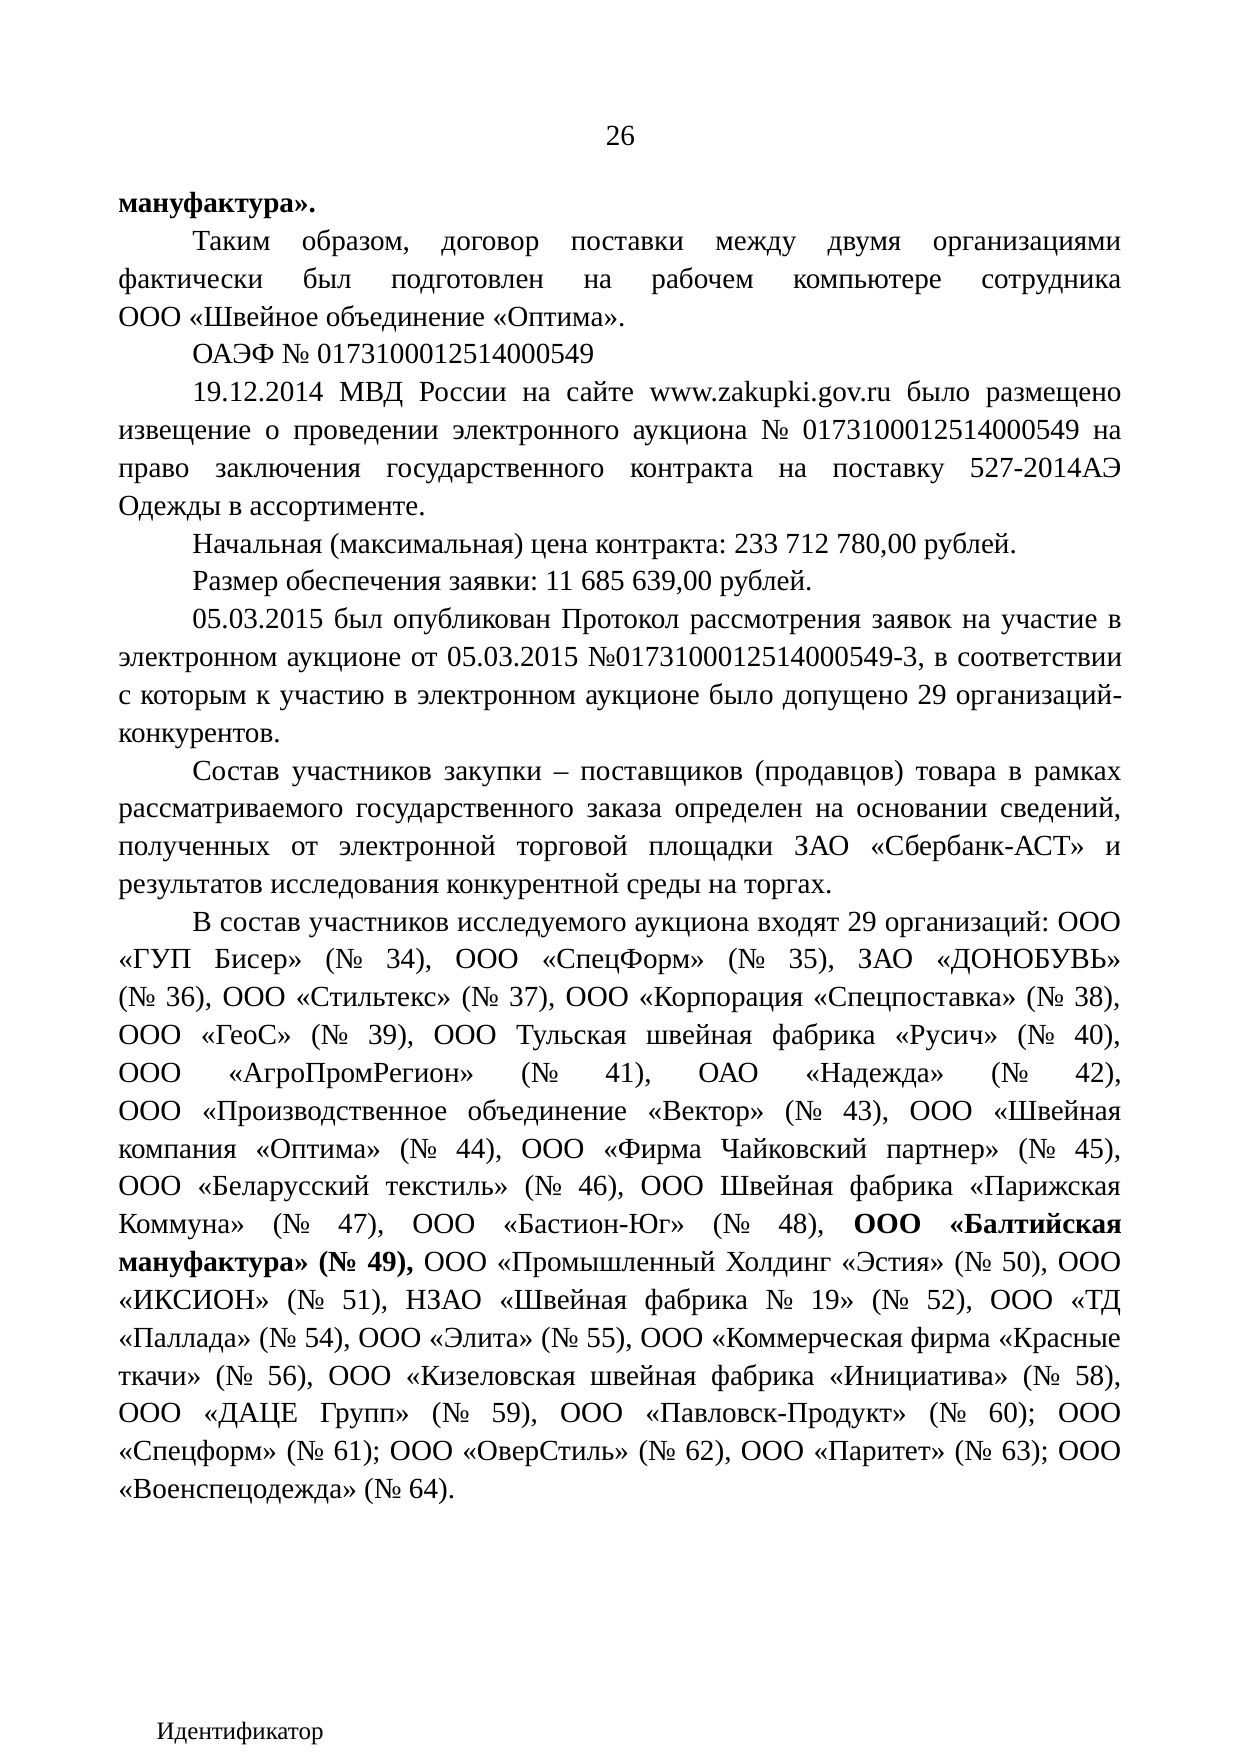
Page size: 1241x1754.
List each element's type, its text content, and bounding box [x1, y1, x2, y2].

text 05.03.2015 был опубликован Протокол рассмотрения заявок на участие в электронном аукционе от 05.03.2015 №0173100012514000549-3, в соответствии с которым к участию в электронном аукционе было допущено 29 организаций-конкурентов. [118, 597, 1122, 748]
text ОАЭФ № 0173100012514000549 [118, 332, 1122, 370]
text Состав участников закупки – поставщиков (продавцов) товара в рамках рассматриваемого государственного заказа определен на основании сведений, полученных от электронной торговой площадки ЗАО «Сбербанк-АСТ» и результатов исследования конкурентной среды на торгах. [118, 748, 1122, 899]
text мануфактура». [118, 181, 1122, 219]
text В состав участников исследуемого аукциона входят 29 организаций: ООО «ГУП Бисер» (№ 34), ООО «СпецФорм» (№ 35), ЗАО «ДОНОБУВЬ» (№ 36), ООО «Стильтекс» (№ 37), ООО «Корпорация «Спецпоставка» (№ 38), ООО «ГеоС» (№ 39), ООО Тульская швейная фабрика «Русич» (№ 40), ООО «АгроПромРегион» (№ 41), ОАО «Надежда» (№ 42), ООО «Производственное объединение «Вектор» (№ 43), ООО «Швейная компания «Оптима» (№ 44), ООО «Фирма Чайковский партнер» (№ 45), ООО «Беларусский текстиль» (№ 46), ООО Швейная фабрика «Парижская Коммуна» (№ 47), ООО «Бастион-Юг» (№ 48), ООО «Балтийская мануфактура» (№ 49), ООО «Промышленный Холдинг «Эстия» (№ 50), ООО «ИКСИОН» (№ 51), НЗАО «Швейная фабрика № 19» (№ 52), ООО «ТД «Паллада» (№ 54), ООО «Элита» (№ 55), ООО «Коммерческая фирма «Красные ткачи» (№ 56), ООО «Кизеловская швейная фабрика «Инициатива» (№ 58), ООО «ДАЦЕ Групп» (№ 59), ООО «Павловск-Продукт» (№ 60); ООО «Спецформ» (№ 61); ООО «ОверСтиль» (№ 62), ООО «Паритет» (№ 63); ООО «Военспецодежда» (№ 64). [118, 899, 1122, 1504]
text Размер обеспечения заявки: 11 685 639,00 рублей. [118, 559, 1122, 597]
text Таким образом, договор поставки между двумя организациями фактически был подготовлен на рабочем компьютере сотрудника ООО «Швейное объединение «Оптима». [118, 219, 1122, 332]
text Начальная (максимальная) цена контракта: 233 712 780,00 рублей. [118, 521, 1122, 559]
text 19.12.2014 МВД России на сайте www.zakupki.gov.ru было размещено извещение о проведении электронного аукциона № 0173100012514000549 на право заключения государственного контракта на поставку 527-2014АЭ Одежды в ассортименте. [118, 370, 1122, 521]
